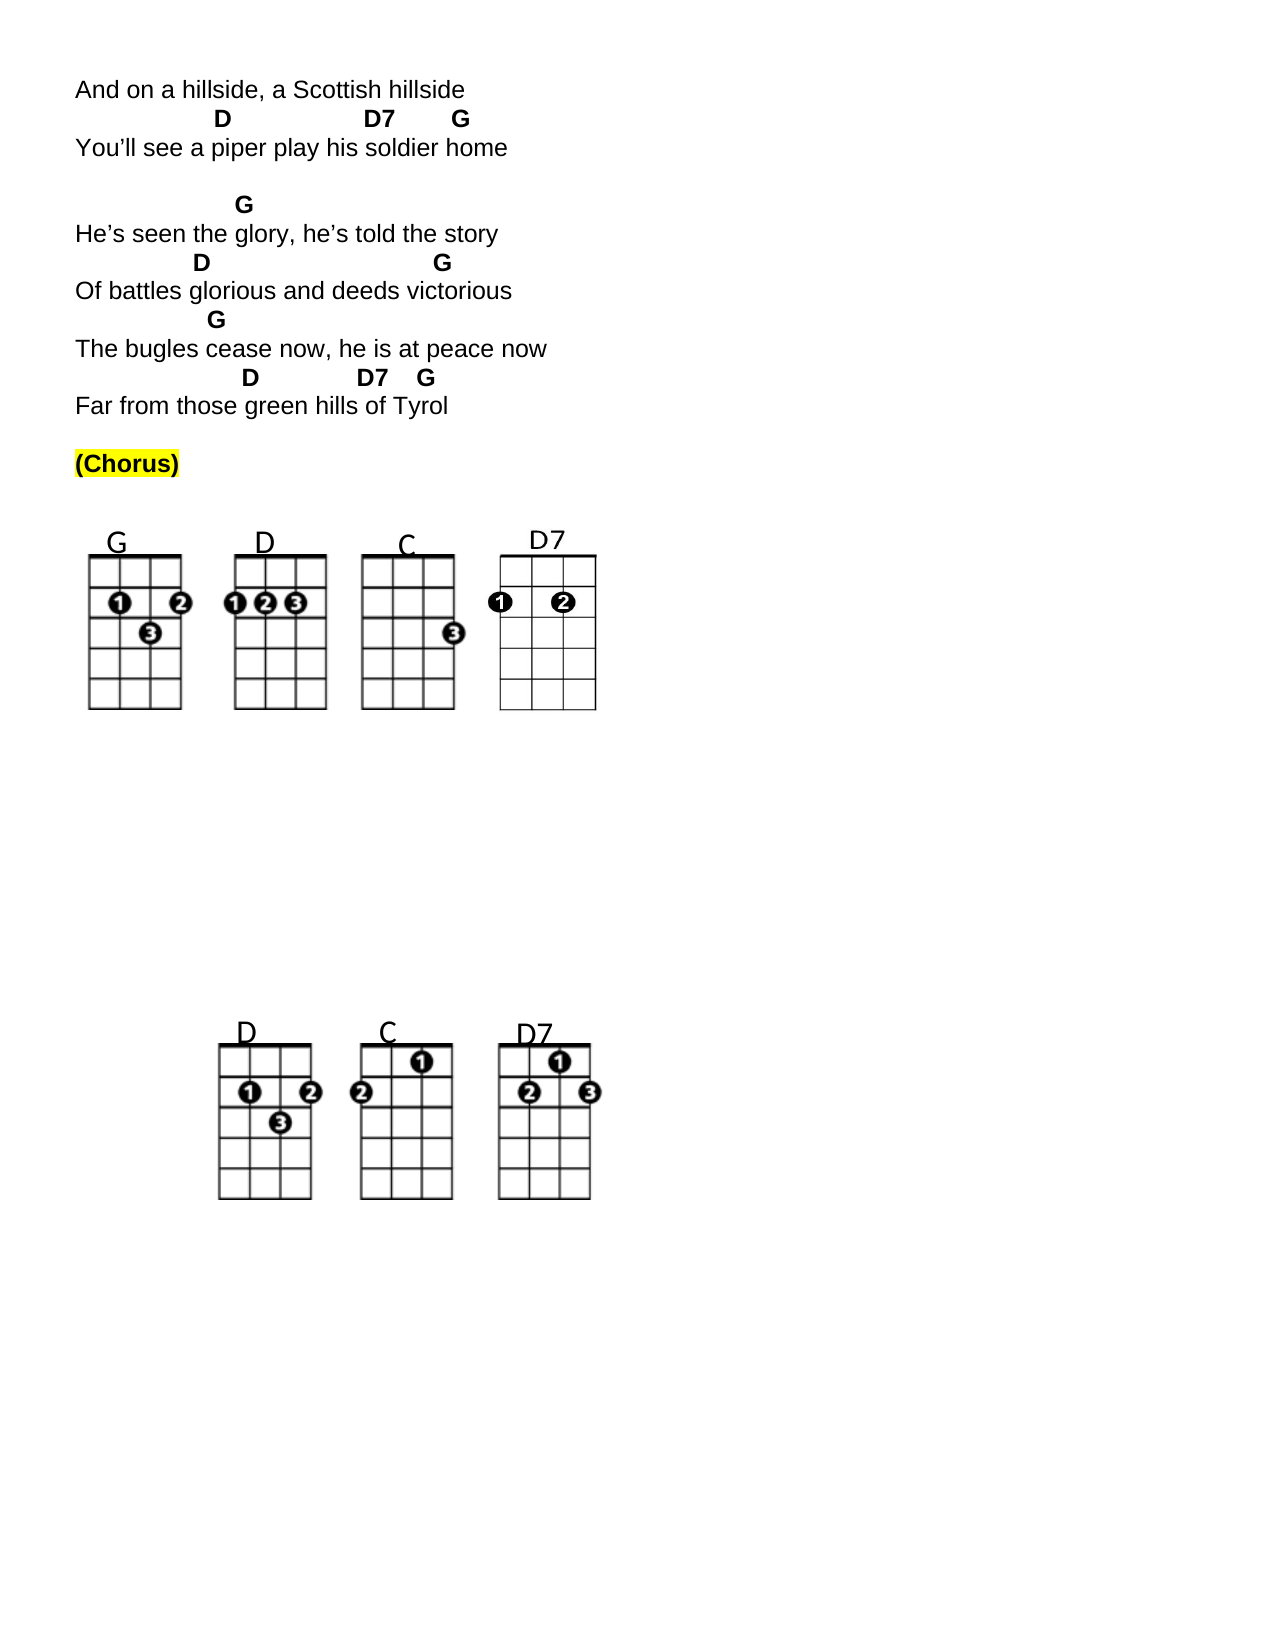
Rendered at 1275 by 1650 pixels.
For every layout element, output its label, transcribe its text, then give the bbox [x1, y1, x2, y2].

text G [75, 190, 1200, 219]
text And on a hillside, a Scottish hillside [75, 75, 1200, 104]
text You’ll see a piper play his soldier home [75, 132, 1200, 161]
text G [75, 305, 1200, 334]
text D G [75, 247, 1200, 276]
text Far from those green hills of Tyrol [75, 391, 1200, 420]
text He’s seen the glory, he’s told the story [75, 219, 1200, 247]
text The bugles cease now, he is at peace now [75, 334, 1200, 362]
text D D7 G [75, 104, 1200, 132]
text (Chorus) [75, 449, 1200, 477]
text D D7 G [75, 362, 1200, 391]
text Of battles glorious and deeds victorious [75, 276, 1200, 305]
